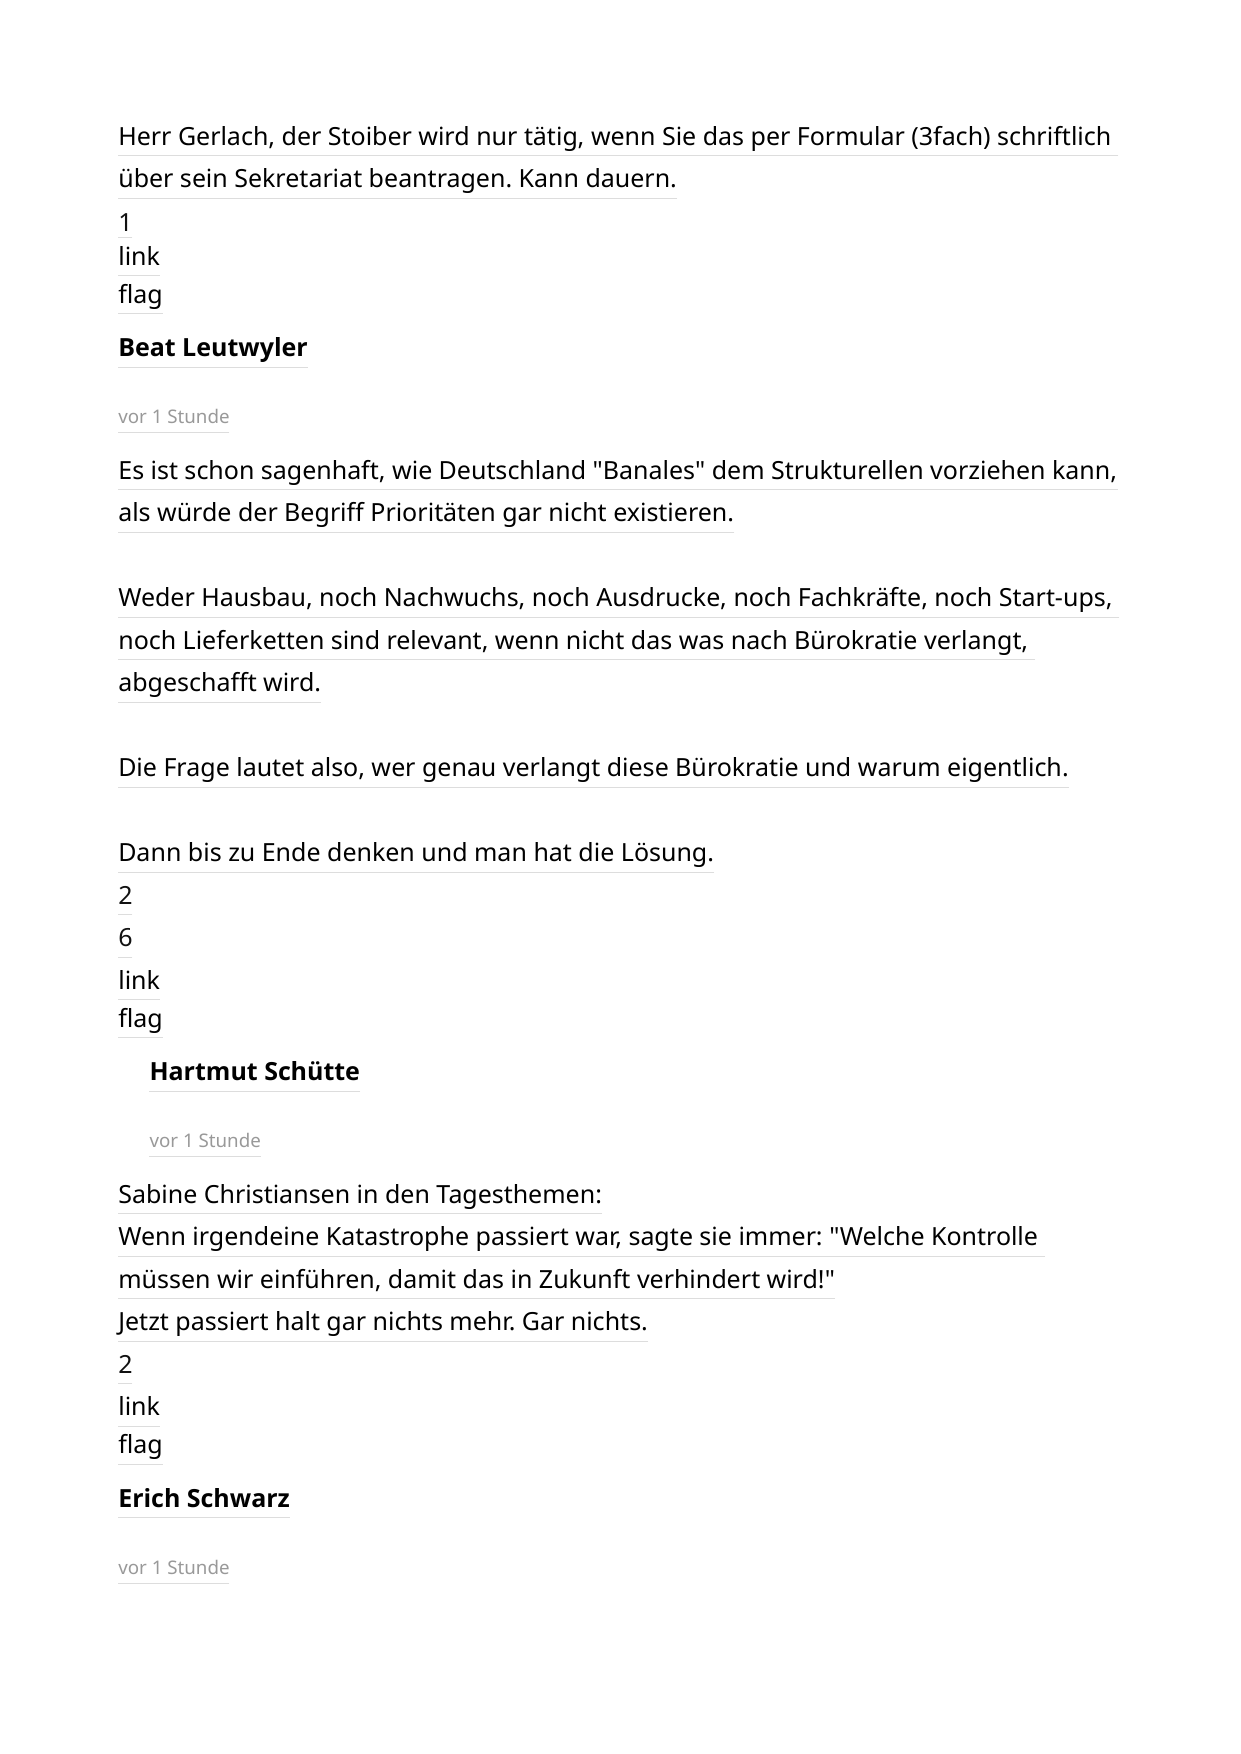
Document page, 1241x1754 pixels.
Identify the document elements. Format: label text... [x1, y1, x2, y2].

text Hartmut Schütte [149, 1054, 1122, 1092]
text flag [118, 1000, 1122, 1038]
text link [118, 962, 1122, 1000]
text 2 [118, 877, 1122, 915]
text link [118, 238, 1122, 276]
text flag [118, 276, 1122, 314]
text vor 1 Stunde [149, 1128, 1117, 1157]
text 2 [118, 1346, 1122, 1384]
text 6 [118, 920, 1122, 958]
text Es ist schon sagenhaft, wie Deutschland "Banales" dem Strukturellen vorziehen kann, als würde der Begriff Prioritäten gar nicht existieren. Weder Hausbau, noch Nachwuchs, noch Ausdrucke, noch Fachkräfte, noch Start-ups, noch Lieferketten sind relevant, wenn nicht das was nach Bürokratie verlangt, abgeschafft wird. Die Frage lautet also, wer genau verlangt diese Bürokratie und warum eigentlich. Dann bis zu Ende denken und man hat die Lösung. [118, 452, 1122, 873]
text link [118, 1389, 1122, 1427]
text Herr Gerlach, der Stoiber wird nur tätig, wenn Sie das per Formular (3fach) schriftlich über sein Sekretariat beantragen. Kann dauern. [118, 118, 1122, 199]
text Erich Schwarz [118, 1481, 1122, 1518]
text vor 1 Stunde [118, 404, 1117, 433]
text flag [118, 1427, 1122, 1465]
text 1 [118, 203, 1122, 238]
text Sabine Christiansen in den Tagesthemen: Wenn irgendeine Katastrophe passiert war, sagte sie immer: "Welche Kontrolle müssen wir einführen, damit das in Zukunft verhindert wird!" Jetzt passiert halt gar nichts mehr. Gar nichts. [118, 1176, 1122, 1342]
text Beat Leutwyler [118, 330, 1122, 368]
text vor 1 Stunde [118, 1554, 1117, 1584]
